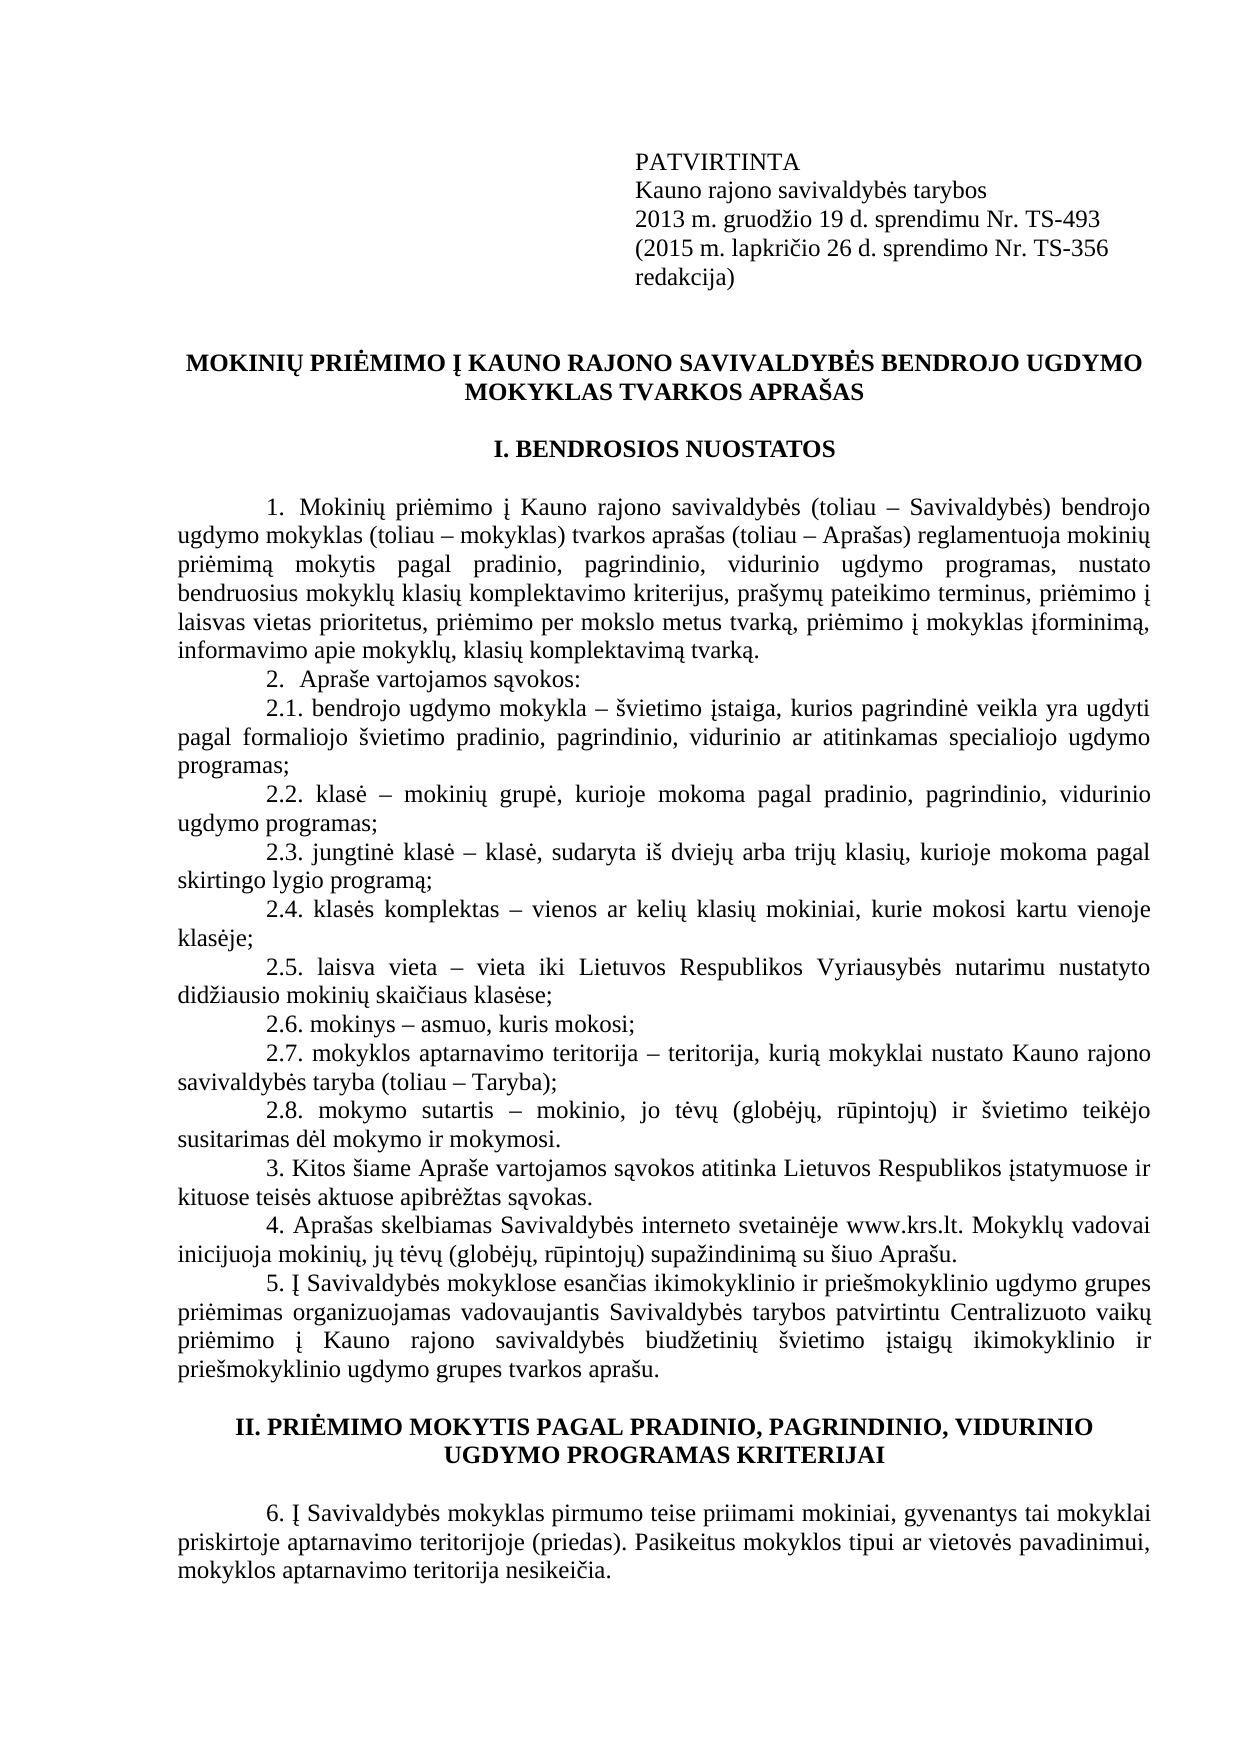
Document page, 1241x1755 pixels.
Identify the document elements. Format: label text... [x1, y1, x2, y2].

text 6. Į Savivaldybės mokyklas pirmumo teise priimami mokiniai, gyvenantys tai mokyklai priskirtoje aptarnavimo teritorijoje (priedas). Pasikeitus mokyklos tipui ar vietovės pavadinimui, mokyklos aptarnavimo teritorija nesikeičia. [177, 1498, 1152, 1584]
text Kauno rajono savivaldybės tarybos [177, 176, 1152, 204]
text 2.1. bendrojo ugdymo mokykla – švietimo įstaiga, kurios pagrindinė veikla yra ugdyti pagal formaliojo švietimo pradinio, pagrindinio, vidurinio ar atitinkamas specialiojo ugdymo programas; [177, 693, 1152, 779]
text PATVIRTINTA [177, 147, 1152, 176]
text 3. Kitos šiame Apraše vartojamos sąvokos atitinka Lietuvos Respublikos įstatymuose ir kituose teisės aktuose apibrėžtas sąvokas. [177, 1153, 1152, 1211]
text 2013 m. gruodžio 19 d. sprendimu Nr. TS-493 [177, 204, 1152, 233]
text 2.3. jungtinė klasė – klasė, sudaryta iš dviejų arba trijų klasių, kurioje mokoma pagal skirtingo lygio programą; [177, 837, 1152, 894]
text redakcija) [177, 262, 1152, 291]
text 2.7. mokyklos aptarnavimo teritorija – teritorija, kurią mokyklai nustato Kauno rajono savivaldybės taryba (toliau – Taryba); [177, 1038, 1152, 1096]
text 2.6. mokinys – asmuo, kuris mokosi; [177, 1009, 1152, 1038]
text MOKINIŲ PRIĖMIMO Į KAUNO RAJONO SAVIVALDYBĖS BENDROJO UGDYMO MOKYKLAS TVARKOS APRAŠAS [177, 348, 1152, 406]
text (2015 m. lapkričio 26 d. sprendimo Nr. TS-356 [177, 233, 1152, 262]
text II. PRIĖMIMO MOKYTIS PAGAL PRADINIO, PAGRINDINIO, VIDURINIO UGDYMO PROGRAMAS KRITERIJAI [177, 1412, 1152, 1469]
text 2.5. laisva vieta – vieta iki Lietuvos Respublikos Vyriausybės nutarimu nustatyto didžiausio mokinių skaičiaus klasėse; [177, 952, 1152, 1009]
text 5. Į Savivaldybės mokyklose esančias ikimokyklinio ir priešmokyklinio ugdymo grupes priėmimas organizuojamas vadovaujantis Savivaldybės tarybos patvirtintu Centralizuoto vaikų priėmimo į Kauno rajono savivaldybės biudžetinių švietimo įstaigų ikimokyklinio ir priešmokyklinio ugdymo grupes tvarkos aprašu. [177, 1268, 1152, 1383]
text 2. Apraše vartojamos sąvokos: [177, 664, 1152, 693]
text 2.2. klasė – mokinių grupė, kurioje mokoma pagal pradinio, pagrindinio, vidurinio ugdymo programas; [177, 779, 1152, 837]
text 4. Aprašas skelbiamas Savivaldybės interneto svetainėje www.krs.lt. Mokyklų vadovai inicijuoja mokinių, jų tėvų (globėjų, rūpintojų) supažindinimą su šiuo Aprašu. [177, 1211, 1152, 1268]
text 1. Mokinių priėmimo į Kauno rajono savivaldybės (toliau – Savivaldybės) bendrojo ugdymo mokyklas (toliau – mokyklas) tvarkos aprašas (toliau – Aprašas) reglamentuoja mokinių priėmimą mokytis pagal pradinio, pagrindinio, vidurinio ugdymo programas, nustato bendruosius mokyklų klasių komplektavimo kriterijus, prašymų pateikimo terminus, priėmimo į laisvas vietas prioritetus, priėmimo per mokslo metus tvarką, priėmimo į mokyklas įforminimą, informavimo apie mokyklų, klasių komplektavimą tvarką. [177, 492, 1152, 664]
text 2.4. klasės komplektas – vienos ar kelių klasių mokiniai, kurie mokosi kartu vienoje klasėje; [177, 894, 1152, 952]
text 2.8. mokymo sutartis – mokinio, jo tėvų (globėjų, rūpintojų) ir švietimo teikėjo susitarimas dėl mokymo ir mokymosi. [177, 1096, 1152, 1153]
text I. BENDROSIOS NUOSTATOS [177, 434, 1152, 463]
